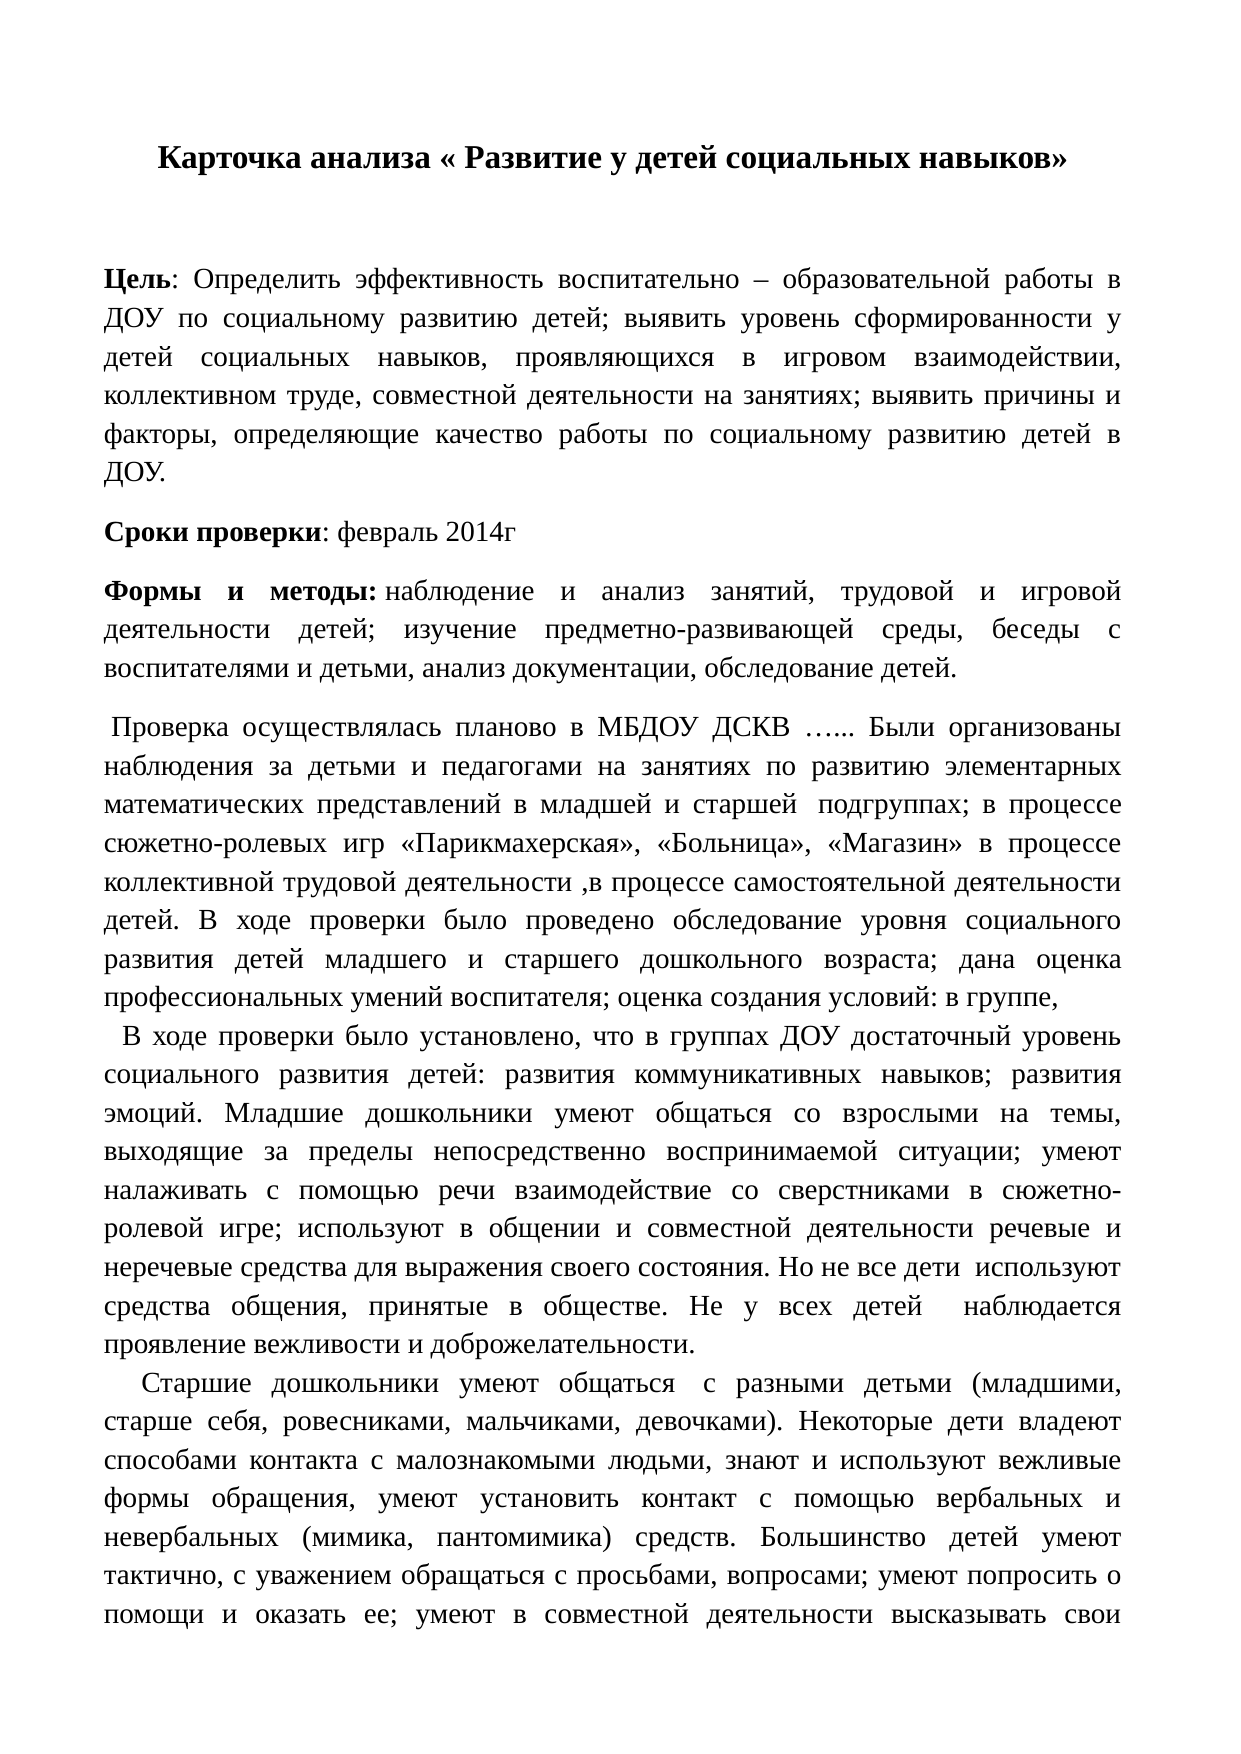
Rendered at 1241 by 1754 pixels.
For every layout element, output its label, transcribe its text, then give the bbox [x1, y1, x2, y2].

text Проверка осуществлялась планово в МБДОУ ДСКВ …... Были организованы наблюдения за детьми и педагогами на занятиях по развитию элементарных математических представлений в младшей и старшей подгруппах; в процессе сюжетно-ролевых игр «Парикмахерская», «Больница», «Магазин» в процессе коллективной трудовой деятельности ,в процессе самостоятельной деятельности детей. В ходе проверки было проведено обследование уровня социального развития детей младшего и старшего дошкольного возраста; дана оценка профессиональных умений воспитателя; оценка создания условий: в группе, [103, 709, 1122, 1013]
text Сроки проверки: февраль 2014г [103, 514, 1122, 547]
text В ходе проверки было установлено, что в группах ДОУ достаточный уровень социального развития детей: развития коммуникативных навыков; развития эмоций. Младшие дошкольники умеют общаться со взрослыми на темы, выходящие за пределы непосредственно воспринимаемой ситуации; умеют налаживать с помощью речи взаимодействие со сверстниками в сюжетно-ролевой игре; используют в общении и совместной деятельности речевые и неречевые средства для выражения своего состояния. Но не все дети используют средства общения, принятые в обществе. Не у всех детей наблюдается проявление вежливости и доброжелательности. [103, 1018, 1122, 1360]
text Старшие дошкольники умеют общаться с разными детьми (младшими, старше себя, ровесниками, мальчиками, девочками). Некоторые дети владеют способами контакта с малознакомыми людьми, знают и используют вежливые формы обращения, умеют установить контакт с помощью вербальных и невербальных (мимика, пантомимика) средств. Большинство детей умеют тактично, с уважением обращаться с просьбами, вопросами; умеют попросить о помощи и оказать ее; умеют в совместной деятельности высказывать свои [103, 1365, 1122, 1629]
text Цель: Определить эффективность воспитательно – образовательной работы в ДОУ по социальному развитию детей; выявить уровень сформированности у детей социальных навыков, проявляющихся в игровом взаимодействии, коллективном труде, совместной деятельности на занятиях; выявить причины и факторы, определяющие качество работы по социальному развитию детей в ДОУ. [103, 262, 1122, 488]
text Формы и методы: наблюдение и анализ занятий, трудовой и игровой деятельности детей; изучение предметно-развивающей среды, беседы с воспитателями и детьми, анализ документации, обследование детей. [103, 573, 1122, 684]
text Карточка анализа « Развитие у детей социальных навыков» [103, 137, 1122, 176]
